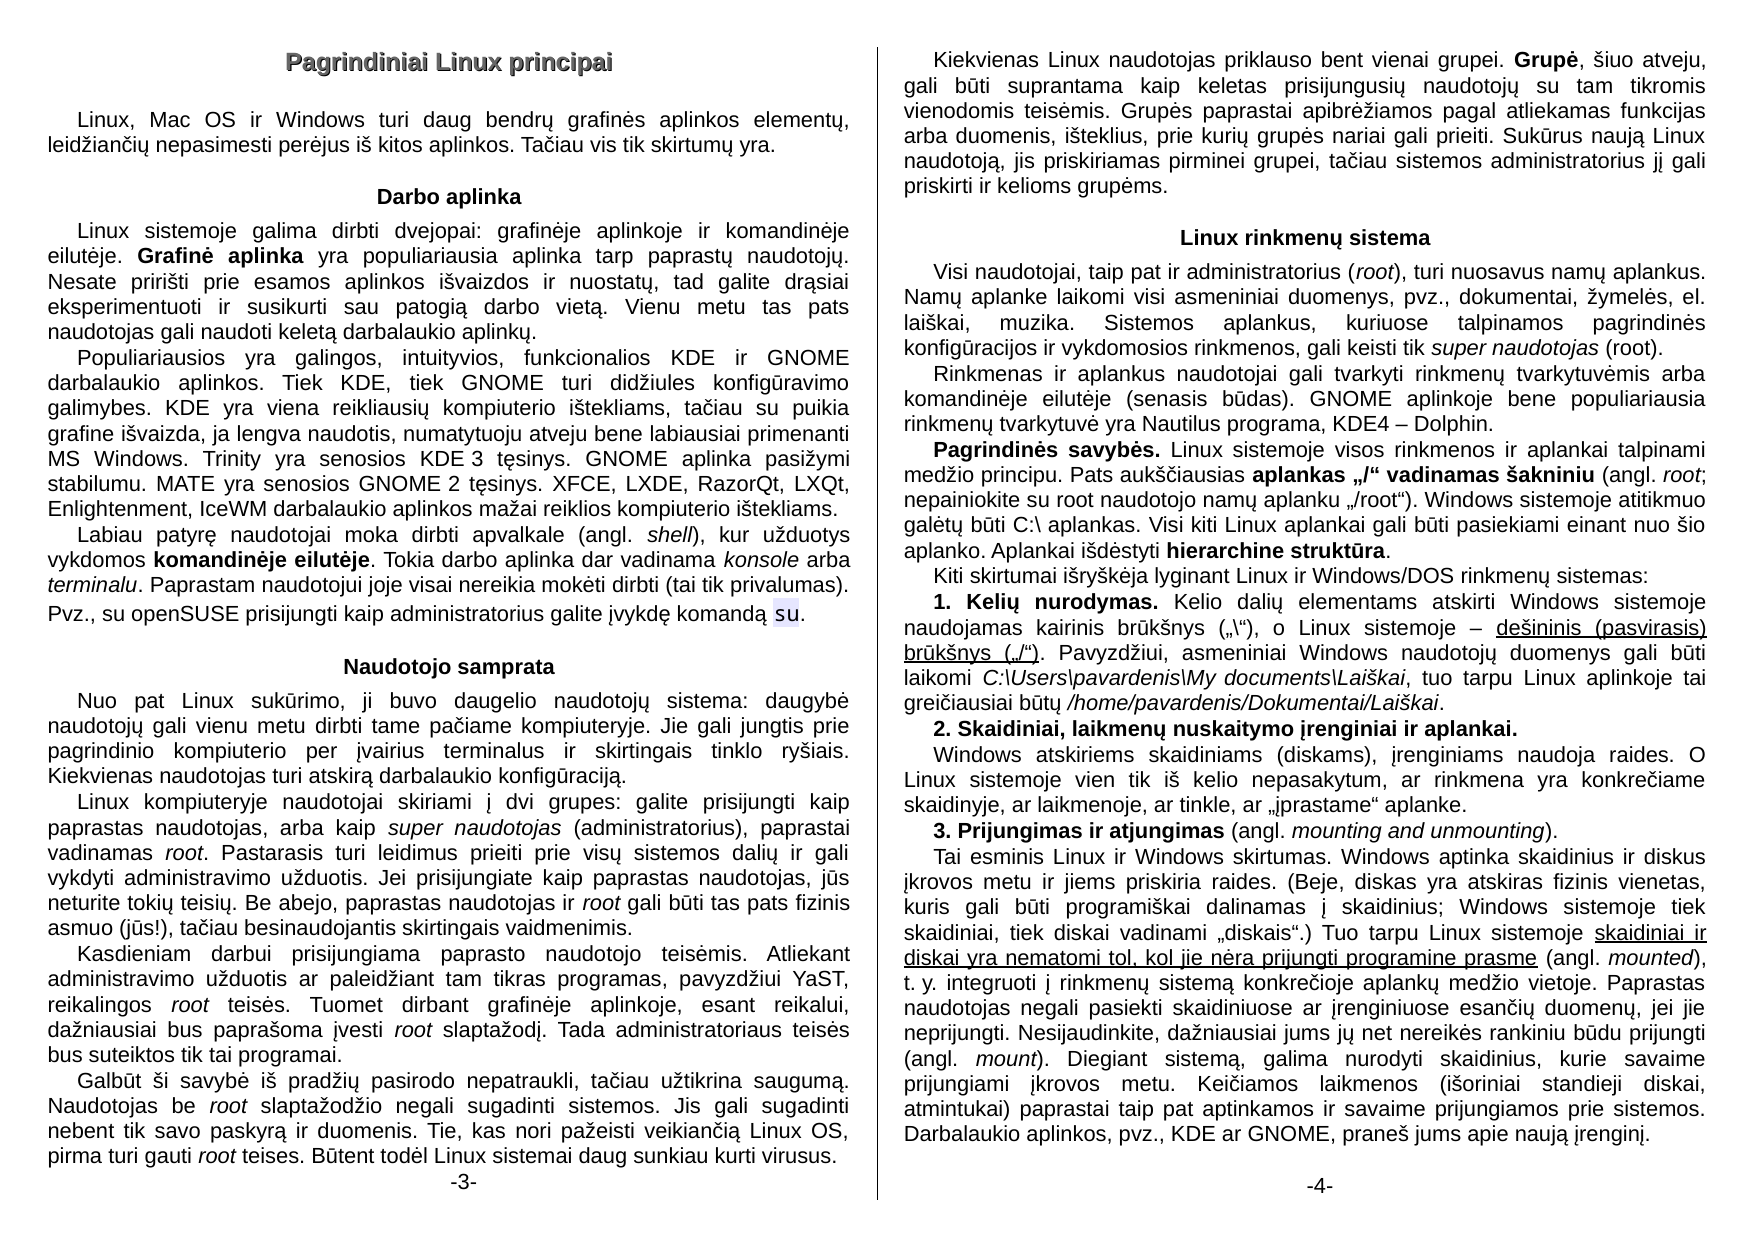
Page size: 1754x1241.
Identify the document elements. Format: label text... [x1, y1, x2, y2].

subtitle Pagrindiniai Linux principai [47, 47, 850, 76]
text Labiau patyrę naudotojai moka dirbti apvalkale (angl. shell), kur užduotys vykdomos komandinėje eilutėje. Tokia darbo aplinka dar vadinama konsole arba terminalu. Paprastam naudotojui joje visai nereikia mokėti dirbti (tai tik privalumas). Pvz., su openSUSE prisijungti kaip administratorius galite įvykdę komandą su. [47, 522, 850, 627]
text -3- [47, 1169, 850, 1194]
text Darbo aplinka [47, 184, 850, 209]
text Linux kompiuteryje naudotojai skiriami į dvi grupes: galite prisijungti kaip paprastas naudotojas, arba kaip super naudotojas (administratorius), paprastai vadinamas root. Pastarasis turi leidimus prieiti prie visų sistemos dalių ir gali vykdyti administravimo užduotis. Jei prisijungiate kaip paprastas naudotojas, jūs neturite tokių teisių. Be abejo, paprastas naudotojas ir root gali būti tas pats fizinis asmuo (jūs!), tačiau besinaudojantis skirtingais vaidmenimis. [47, 789, 850, 941]
text 3. Prijungimas ir atjungimas (angl. mounting and unmounting). [903, 818, 1707, 843]
text Linux, Mac OS ir Windows turi daug bendrų grafinės aplinkos elementų, leidžiančių nepasimesti perėjus iš kitos aplinkos. Tačiau vis tik skirtumų yra. [47, 107, 850, 158]
text Tai esminis Linux ir Windows skirtumas. Windows aptinka skaidinius ir diskus įkrovos metu ir jiems priskiria raides. (Beje, diskas yra atskiras fizinis vienetas, kuris gali būti programiškai dalinamas į skaidinius; Windows sistemoje tiek skaidiniai, tiek diskai vadinami „diskais“.) Tuo tarpu Linux sistemoje skaidiniai ir diskai yra nematomi tol, kol jie nėra prijungti programine prasme (angl. mounted), t. y. integruoti į rinkmenų sistemą konkrečioje aplankų medžio vietoje. Paprastas naudotojas negali pasiekti skaidiniuose ar įrenginiuose esančių duomenų, jei jie neprijungti. Nesijaudinkite, dažniausiai jums jų net nereikės rankiniu būdu prijungti (angl. mount). Diegiant sistemą, galima nurodyti skaidinius, kurie savaime prijungiami įkrovos metu. Keičiamos laikmenos (išoriniai standieji diskai, atmintukai) paprastai taip pat aptinkamos ir savaime prijungiamos prie sistemos. Darbalaukio aplinkos, pvz., KDE ar GNOME, praneš jums apie naują įrenginį. [903, 844, 1707, 1146]
text 2. Skaidiniai, laikmenų nuskaitymo įrenginiai ir aplankai. [903, 716, 1707, 741]
text Kiti skirtumai išryškėja lyginant Linux ir Windows/DOS rinkmenų sistemas: [903, 563, 1707, 589]
text -4- [903, 1173, 1707, 1198]
text Rinkmenas ir aplankus naudotojai gali tvarkyti rinkmenų tvarkytuvėmis arba komandinėje eilutėje (senasis būdas). GNOME aplinkoje bene populiariausia rinkmenų tvarkytuvė yra Nautilus programa, KDE4 – Dolphin. [903, 361, 1707, 436]
text Visi naudotojai, taip pat ir administratorius (root), turi nuosavus namų aplankus. Namų aplanke laikomi visi asmeniniai duomenys, pvz., dokumentai, žymelės, el. laiškai, muzika. Sistemos aplankus, kuriuose talpinamos pagrindinės konfigūracijos ir vykdomosios rinkmenos, gali keisti tik super naudotojas (root). [903, 259, 1707, 360]
text 1. Kelių nurodymas. Kelio dalių elementams atskirti Windows sistemoje naudojamas kairinis brūkšnys („\“), o Linux sistemoje – dešininis (pasvirasis) brūkšnys („/“). Pavyzdžiui, asmeniniai Windows naudotojų duomenys gali būti laikomi C:\Users\pavardenis\My documents\Laiškai, tuo tarpu Linux aplinkoje tai greičiausiai būtų /home/pavardenis/Dokumentai/Laiškai. [903, 589, 1707, 715]
text Kasdieniam darbui prisijungiama paprasto naudotojo teisėmis. Atliekant administravimo užduotis ar paleidžiant tam tikras programas, pavyzdžiui YaST, reikalingos root teisės. Tuomet dirbant grafinėje aplinkoje, esant reikalui, dažniausiai bus paprašoma įvesti root slaptažodį. Tada administratoriaus teisės bus suteiktos tik tai programai. [47, 941, 850, 1067]
text Naudotojo samprata [47, 654, 850, 679]
text Windows atskiriems skaidiniams (diskams), įrenginiams naudoja raides. O Linux sistemoje vien tik iš kelio nepasakytum, ar rinkmena yra konkrečiame skaidinyje, ar laikmenoje, ar tinkle, ar „įprastame“ aplanke. [903, 742, 1707, 817]
text Kiekvienas Linux naudotojas priklauso bent vienai grupei. Grupė, šiuo atveju, gali būti suprantama kaip keletas prisijungusių naudotojų su tam tikromis vienodomis teisėmis. Grupės paprastai apibrėžiamos pagal atliekamas funkcijas arba duomenis, išteklius, prie kurių grupės nariai gali prieiti. Sukūrus naują Linux naudotoją, jis priskiriamas pirminei grupei, tačiau sistemos administratorius jį gali priskirti ir kelioms grupėms. [903, 47, 1707, 198]
text Populiariausios yra galingos, intuityvios, funkcionalios KDE ir GNOME darbalaukio aplinkos. Tiek KDE, tiek GNOME turi didžiules konfigūravimo galimybes. KDE yra viena reikliausių kompiuterio ištekliams, tačiau su puikia grafine išvaizda, ja lengva naudotis, numatytuoju atveju bene labiausiai primenanti MS Windows. Trinity yra senosios KDE 3 tęsinys. GNOME aplinka pasižymi stabilumu. MATE yra senosios GNOME 2 tęsinys. XFCE, LXDE, RazorQt, LXQt, Enlightenment, IceWM darbalaukio aplinkos mažai reiklios kompiuterio ištekliams. [47, 345, 850, 521]
text Linux rinkmenų sistema [903, 225, 1707, 250]
text Pagrindinės savybės. Linux sistemoje visos rinkmenos ir aplankai talpinami medžio principu. Pats aukščiausias aplankas „/“ vadinamas šakniniu (angl. root; nepainiokite su root naudotojo namų aplanku „/root“). Windows sistemoje atitikmuo galėtų būti C:\ aplankas. Visi kiti Linux aplankai gali būti pasiekiami einant nuo šio aplanko. Aplankai išdėstyti hierarchine struktūra. [903, 437, 1707, 563]
text Linux sistemoje galima dirbti dvejopai: grafinėje aplinkoje ir komandinėje eilutėje. Grafinė aplinka yra populiariausia aplinka tarp paprastų naudotojų. Nesate pririšti prie esamos aplinkos išvaizdos ir nuostatų, tad galite drąsiai eksperimentuoti ir susikurti sau patogią darbo vietą. Vienu metu tas pats naudotojas gali naudoti keletą darbalaukio aplinkų. [47, 218, 850, 344]
text Galbūt ši savybė iš pradžių pasirodo nepatraukli, tačiau užtikrina saugumą. Naudotojas be root slaptažodžio negali sugadinti sistemos. Jis gali sugadinti nebent tik savo paskyrą ir duomenis. Tie, kas nori pažeisti veikiančią Linux OS, pirma turi gauti root teises. Būtent todėl Linux sistemai daug sunkiau kurti virusus. [47, 1068, 850, 1169]
text Nuo pat Linux sukūrimo, ji buvo daugelio naudotojų sistema: daugybė naudotojų gali vienu metu dirbti tame pačiame kompiuteryje. Jie gali jungtis prie pagrindinio kompiuterio per įvairius terminalus ir skirtingais tinklo ryšiais. Kiekvienas naudotojas turi atskirą darbalaukio konfigūraciją. [47, 688, 850, 789]
